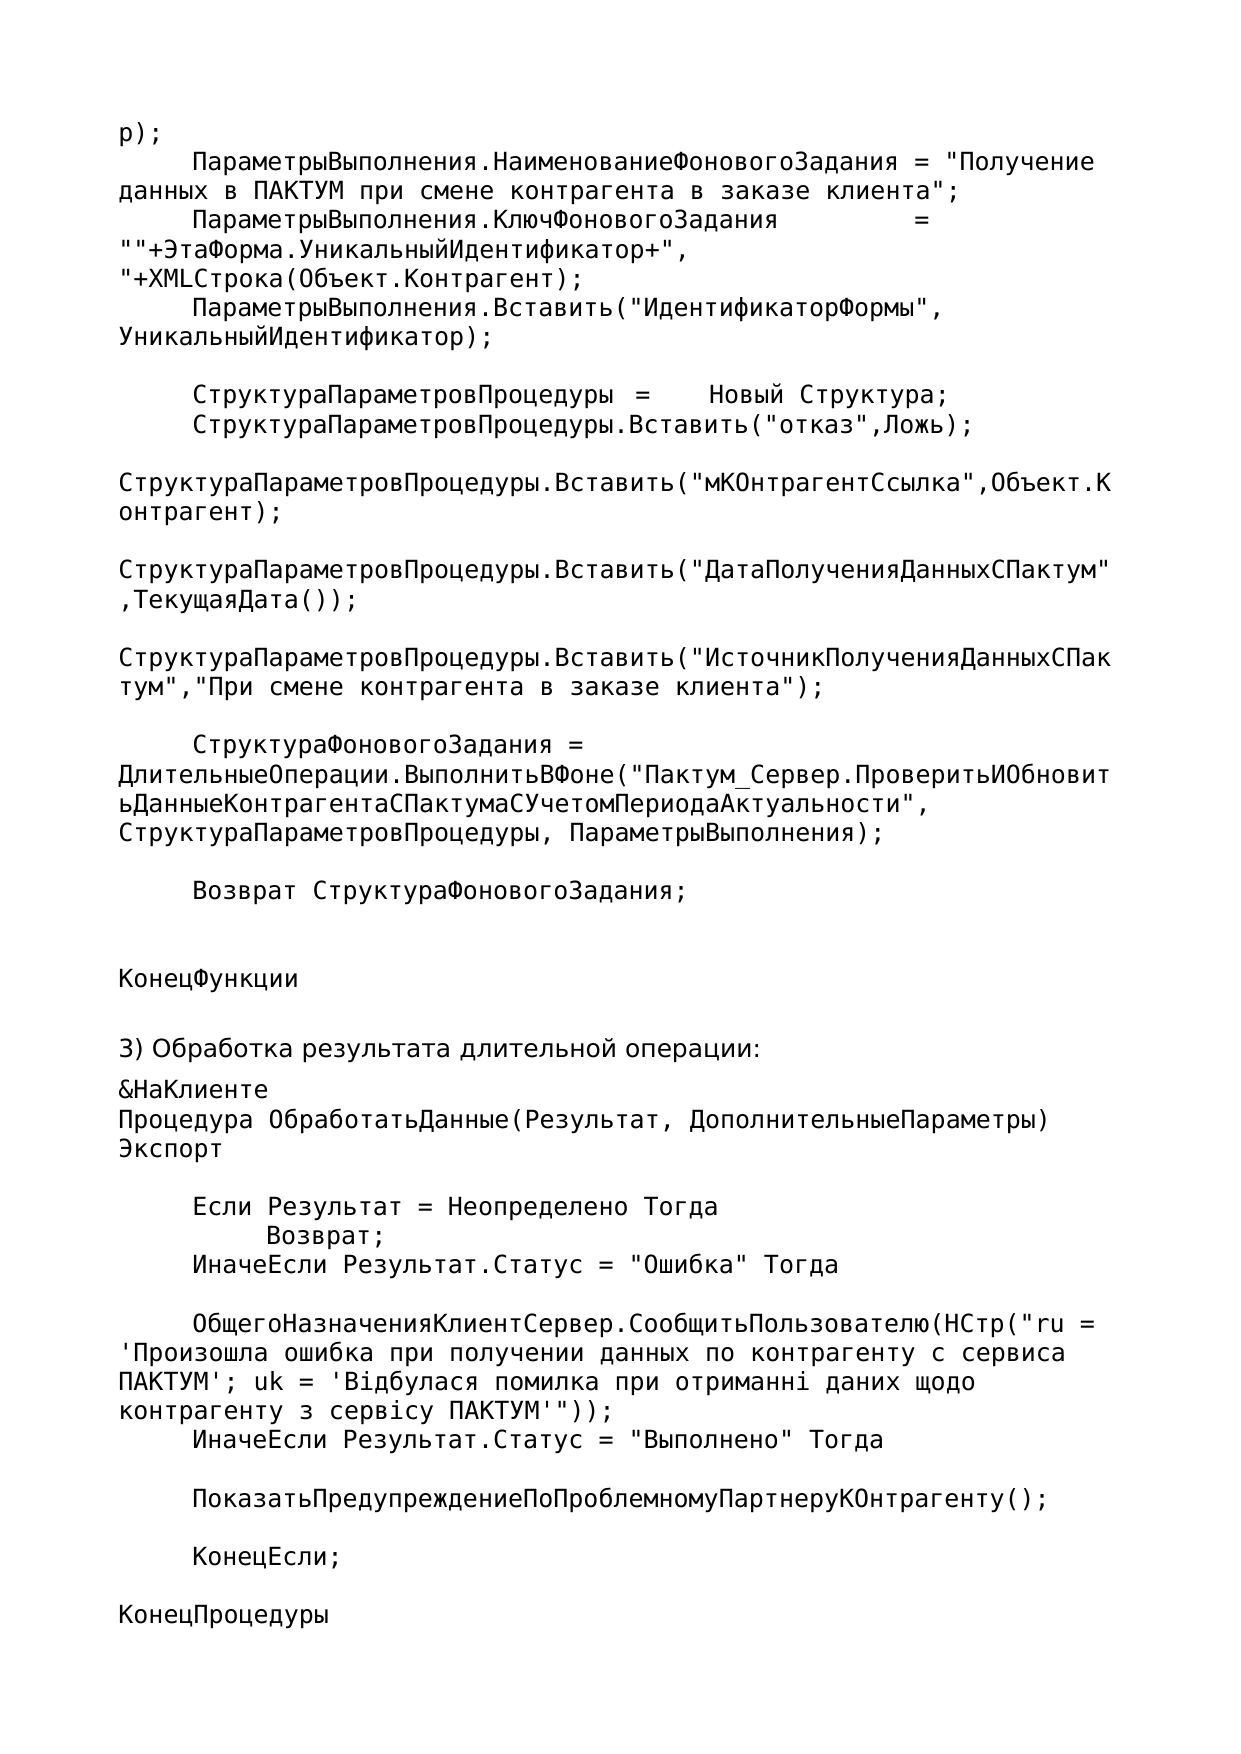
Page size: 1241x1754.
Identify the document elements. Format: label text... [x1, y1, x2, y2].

text р); ПараметрыВыполнения.НаименованиеФоновогоЗадания = "Получение данных в ПАКТУМ при смене контрагента в заказе клиента"; ПараметрыВыполнения.КлючФоновогоЗадания = ""+ЭтаФорма.УникальныйИдентификатор+", "+XMLСтрока(Объект.Контрагент); ПараметрыВыполнения.Вставить("ИдентификаторФормы", УникальныйИдентификатор); СтруктураПараметровПроцедуры = Новый Структура; СтруктураПараметровПроцедуры.Вставить("отказ",Ложь); СтруктураПараметровПроцедуры.Вставить("мКОнтрагентСсылка",Объект.Контрагент); СтруктураПараметровПроцедуры.Вставить("ДатаПолученияДанныхСПактум",ТекущаяДата()); СтруктураПараметровПроцедуры.Вставить("ИсточникПолученияДанныхСПактум","При смене контрагента в заказе клиента"); СтруктураФоновогоЗадания = ДлительныеОперации.ВыполнитьВФоне("Пактум_Сервер.ПроверитьИОбновитьДанныеКонтрагентаСПактумаСУчетомПериодаАктуальности", СтруктураПараметровПроцедуры, ПараметрыВыполнения); Возврат СтруктураФоновогоЗадания; КонецФункции [118, 118, 1122, 1022]
text 3) Обработка результата длительной операции: [118, 1034, 1122, 1063]
text &НаКлиенте Процедура ОбработатьДанные(Результат, ДополнительныеПараметры) Экспорт Если Результат = Неопределено Тогда Возврат; ИначеЕсли Результат.Статус = "Ошибка" Тогда ОбщегоНазначенияКлиентСервер.СообщитьПользователю(НСтр("ru = 'Произошла ошибка при получении данных по контрагенту с сервиса ПАКТУМ'; uk = 'Відбулася помилка при отриманні даних щодо контрагенту з сервісу ПАКТУМ'")); ИначеЕсли Результат.Статус = "Выполнено" Тогда ПоказатьПредупреждениеПоПроблемномуПартнеруКОнтрагенту(); КонецЕсли; КонецПроцедуры [118, 1076, 1122, 1630]
